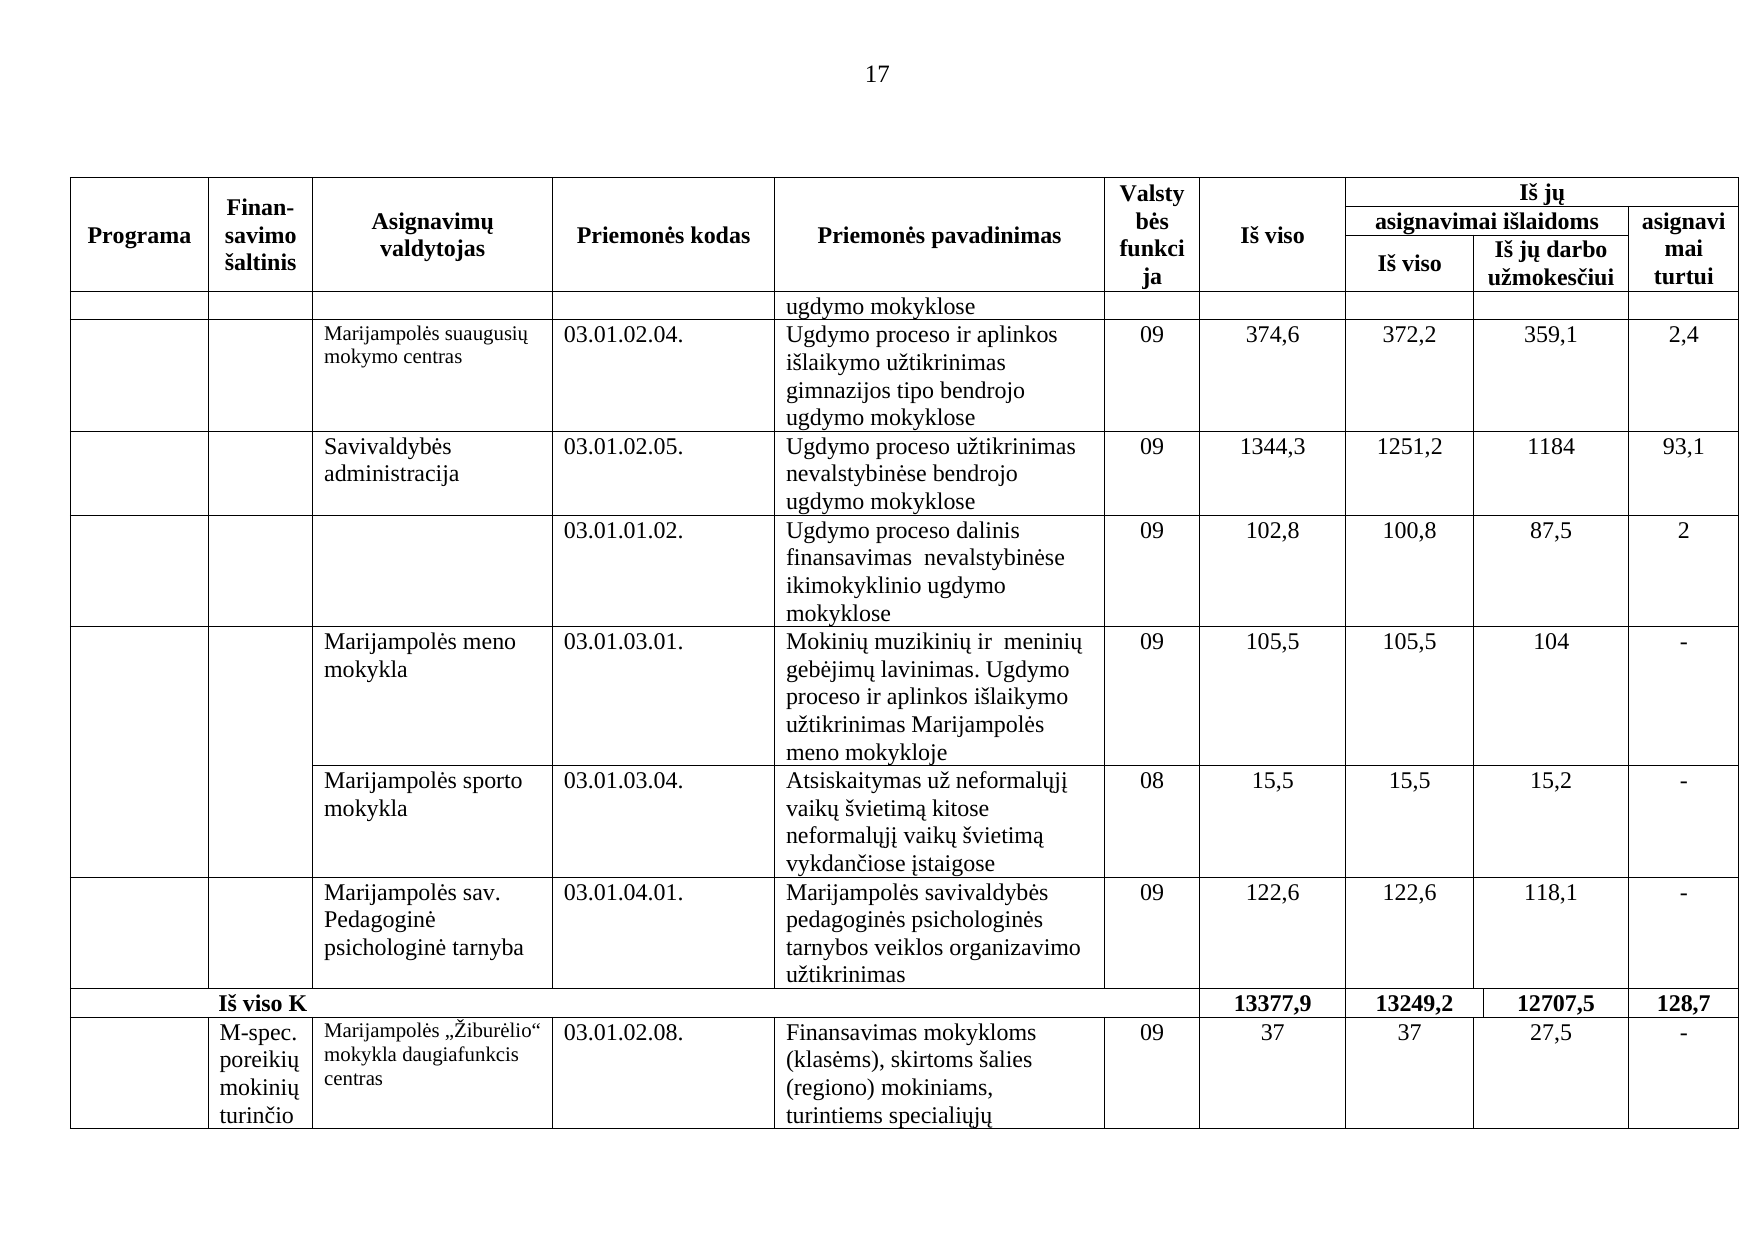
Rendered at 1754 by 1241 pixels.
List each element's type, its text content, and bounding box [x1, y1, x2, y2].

table_cell asignavimai išlaidoms [1346, 207, 1628, 234]
table_cell Marijampolės sporto mokykla [313, 766, 552, 877]
table_header Programa [71, 178, 208, 291]
table_cell 105,5 [1200, 627, 1345, 765]
table_cell 87,5 [1474, 516, 1628, 626]
table_cell 15,2 [1474, 766, 1628, 877]
table_cell [1200, 292, 1345, 319]
table_cell Marijampolės „Žiburėlio“ mokykla daugiafunkcis centras [313, 1018, 552, 1128]
table_cell 15,5 [1200, 766, 1345, 877]
table_cell Ugdymo proceso užtikrinimas nevalstybinėse bendrojo ugdymo mokyklose [775, 432, 1104, 515]
table_cell 102,8 [1200, 516, 1345, 626]
table_cell 09 [1105, 320, 1199, 431]
table_cell 37 [1346, 1018, 1473, 1128]
table_cell 03.01.02.08. [553, 1018, 774, 1128]
table_cell [1474, 292, 1628, 319]
table_cell 1184 [1474, 432, 1628, 515]
table_cell [209, 432, 312, 515]
table_cell Mokinių muzikinių ir meninių gebėjimų lavinimas. Ugdymo proceso ir aplinkos išlaikymo užtikrinimas Marijampolės meno mokykloje [775, 627, 1104, 765]
table_cell 09 [1105, 516, 1199, 626]
table_cell [209, 878, 312, 988]
table_cell 122,6 [1346, 878, 1473, 988]
table_cell ugdymo mokyklose [775, 292, 1104, 319]
table_cell Marijampolės meno mokykla [313, 627, 552, 765]
table_cell 128,7 [1629, 989, 1738, 1017]
table_cell 13249,2 [1346, 989, 1483, 1017]
table_cell [71, 320, 208, 431]
table_cell 15,5 [1346, 766, 1473, 877]
table_cell [313, 292, 552, 319]
table_header Finan-savimo šaltinis [209, 178, 312, 291]
table_header Valstybės funkcija [1105, 178, 1199, 291]
table_cell [1346, 292, 1473, 319]
table_cell 03.01.01.02. [553, 516, 774, 626]
table_cell 03.01.04.01. [553, 878, 774, 988]
table_cell [209, 627, 312, 877]
table_cell 09 [1105, 878, 1199, 988]
table_cell Iš viso K [71, 989, 1199, 1017]
table_cell 1251,2 [1346, 432, 1473, 515]
table_cell 100,8 [1346, 516, 1473, 626]
table_cell 93,1 [1629, 432, 1738, 515]
table_cell 09 [1105, 1018, 1199, 1128]
table_cell 09 [1105, 432, 1199, 515]
table_cell 09 [1105, 627, 1199, 765]
table_cell [71, 1018, 208, 1128]
table_cell - [1629, 292, 1738, 319]
table_cell Iš viso [1346, 236, 1473, 291]
table_cell Finansavimas mokykloms (klasėms), skirtoms šalies (regiono) mokiniams, turintiems specialiųjų [775, 1018, 1104, 1128]
table_cell - [1629, 766, 1738, 877]
table_cell [71, 627, 208, 877]
table_cell Ugdymo proceso ir aplinkos išlaikymo užtikrinimas gimnazijos tipo bendrojo ugdymo mokyklose [775, 320, 1104, 431]
table_cell 104 [1474, 627, 1628, 765]
table_header Iš jų [1346, 178, 1738, 206]
table_cell [553, 292, 774, 319]
table_cell 2 [1629, 516, 1738, 626]
table_cell - [1629, 1018, 1738, 1128]
table_cell asignavimai turtui įsigyti [1629, 207, 1738, 291]
table_cell [313, 516, 552, 626]
table_cell [209, 320, 312, 431]
table_cell Marijampolės suaugusių mokymo centras [313, 320, 552, 431]
table_cell [71, 432, 208, 515]
table_cell 2,4 [1629, 320, 1738, 431]
table_cell 1344,3 [1200, 432, 1345, 515]
table_cell Iš jų darbo užmokesčiui [1474, 236, 1628, 291]
table_cell 37 [1200, 1018, 1345, 1128]
table_header Asignavimų valdytojas [313, 178, 552, 291]
table_cell Marijampolės sav. Pedagoginė psichologinė tarnyba [313, 878, 552, 988]
table_cell 359,1 [1474, 320, 1628, 431]
table_cell 105,5 [1346, 627, 1473, 765]
table_cell 118,1 [1474, 878, 1628, 988]
table_cell Atsiskaitymas už neformalųjį vaikų švietimą kitose neformalųjį vaikų švietimą vykdančiose įstaigose [775, 766, 1104, 877]
table_cell [71, 292, 208, 319]
table_header Priemonės kodas [553, 178, 774, 291]
table_cell - [1629, 878, 1738, 988]
table_cell 372,2 [1346, 320, 1473, 431]
table_cell 03.01.03.01. [553, 627, 774, 765]
table_cell - [1629, 627, 1738, 765]
table_cell 03.01.02.05. [553, 432, 774, 515]
table_cell Ugdymo proceso dalinis finansavimas nevalstybinėse ikimokyklinio ugdymo mokyklose [775, 516, 1104, 626]
table_cell 12707,5 [1484, 989, 1628, 1017]
table_cell Marijampolės savivaldybės pedagoginės psichologinės tarnybos veiklos organizavimo užtikrinimas [775, 878, 1104, 988]
table_cell [209, 516, 312, 626]
table_cell 03.01.03.04. [553, 766, 774, 877]
table_cell [71, 516, 208, 626]
table_cell [209, 292, 312, 319]
table_cell 03.01.02.04. [553, 320, 774, 431]
table_header Iš viso [1200, 178, 1345, 291]
table_cell 13377,9 [1200, 989, 1345, 1017]
table_cell M-spec. poreikių mokinių turinčio [209, 1018, 312, 1128]
table_cell Savivaldybės administracija [313, 432, 552, 515]
table_cell 27,5 [1474, 1018, 1628, 1128]
table_header Priemonės pavadinimas [775, 178, 1104, 291]
table_cell 374,6 [1200, 320, 1345, 431]
table_cell [1105, 292, 1199, 319]
table_cell 122,6 [1200, 878, 1345, 988]
table_cell [71, 878, 208, 988]
table_cell 08 [1105, 766, 1199, 877]
